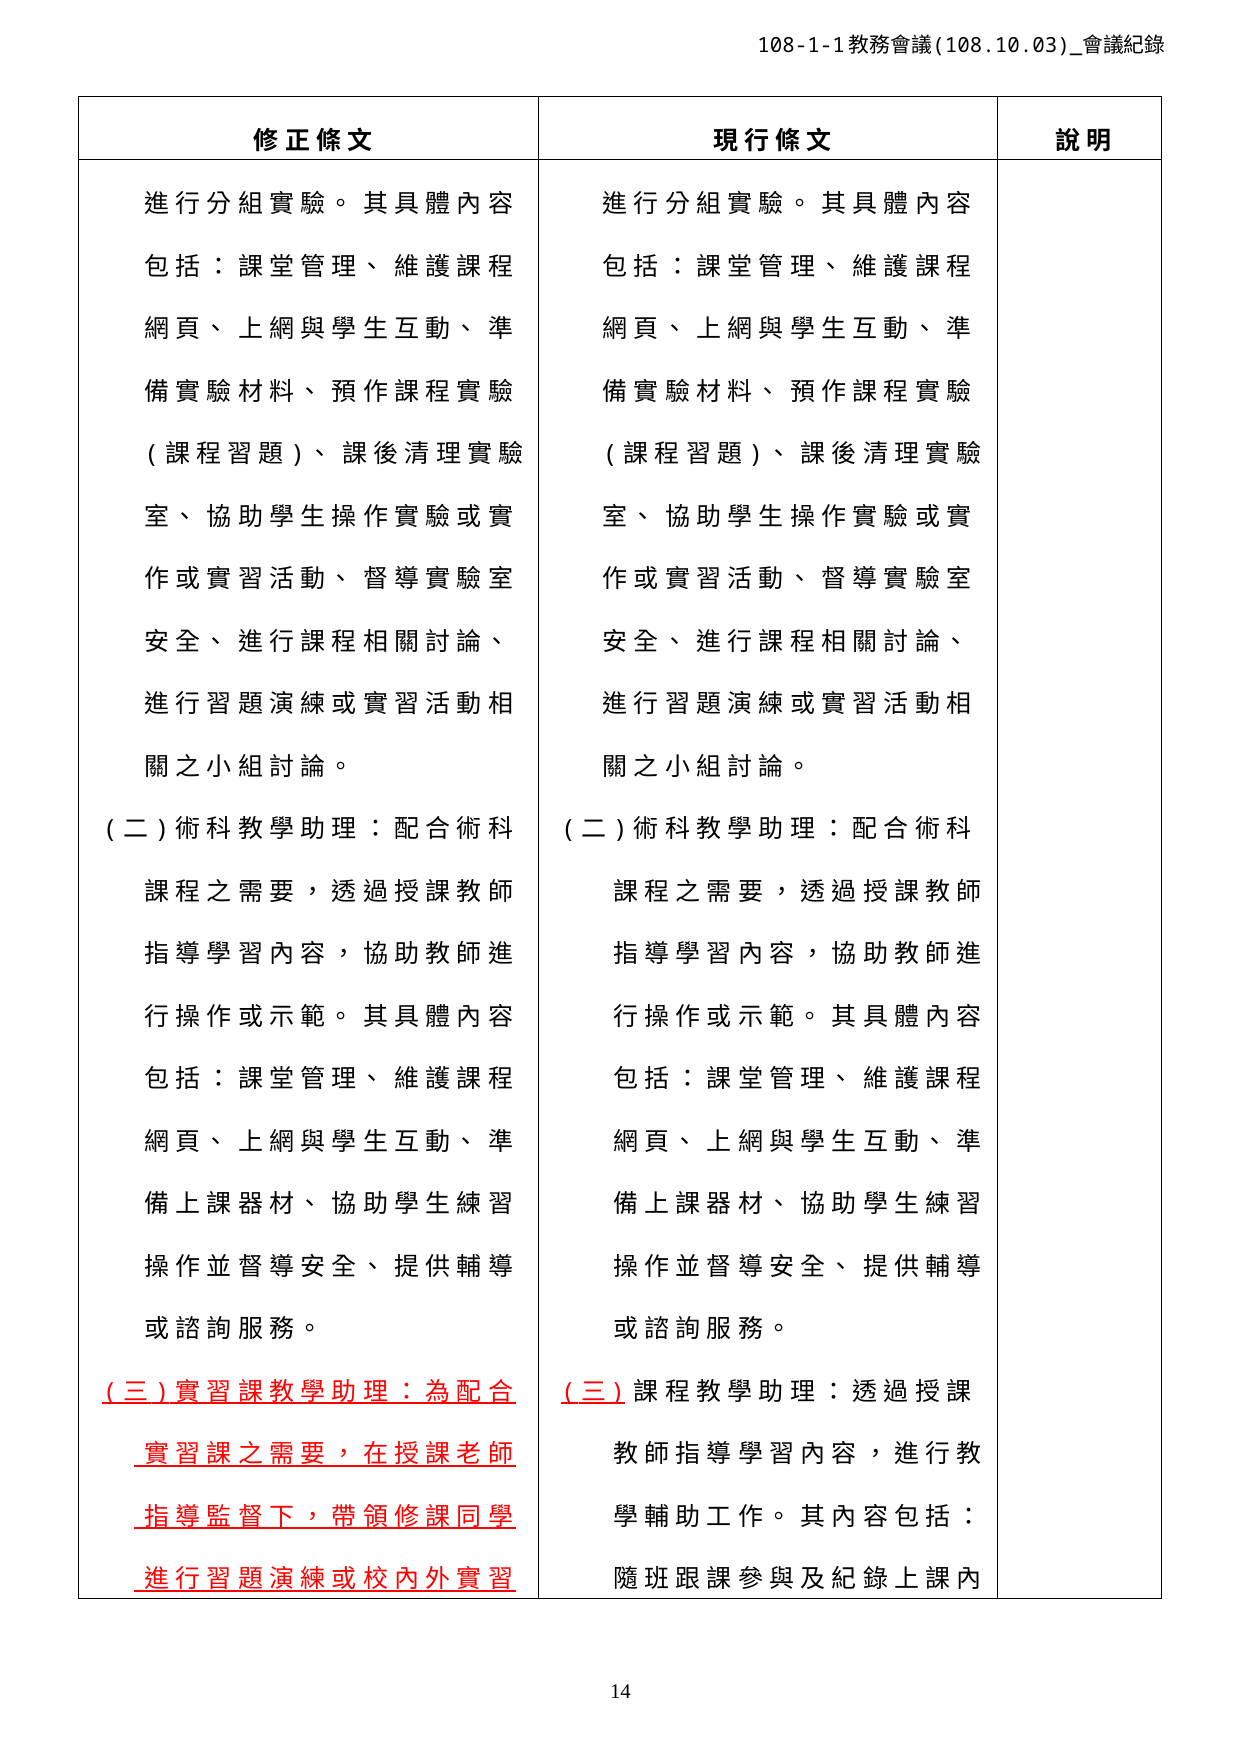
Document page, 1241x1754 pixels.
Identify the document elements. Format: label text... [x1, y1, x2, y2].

table_header 修正條文 [79, 97, 538, 159]
table_header 現行條文 [539, 97, 997, 159]
table_cell [998, 160, 1161, 1598]
table_cell 進行分組實驗。其具體內容包括：課堂管理、維護課程網頁、上網與學生互動、準備實驗材料、預作課程實驗(課程習題)、課後清理實驗室、協助學生操作實驗或實作或實習活動、督導實驗室安全、進行課程相關討論、進行習題演練或實習活動相關之小組討論。 (二)術科教學助理：配合術科課程之需要，透過授課教師指導學習內容，協助教師進行操作或示範。其具體內容包括：課堂管理、維護課程網頁、上網與學生互動、準備上課器材、協助學生練習操作並督導安全、提供輔導或諮詢服務。 (三) 課程教學助理：透過授課教師指導學習內容，進行教學輔助工作。其內容包括：隨班跟課參與及紀錄上課內 [539, 160, 997, 1598]
table_header 說明 [998, 97, 1161, 159]
table_cell 進行分組實驗。其具體內容包括：課堂管理、維護課程網頁、上網與學生互動、準備實驗材料、預作課程實驗(課程習題)、課後清理實驗室、協助學生操作實驗或實作或實習活動、督導實驗室安全、進行課程相關討論、進行習題演練或實習活動相關之小組討論。 (二)術科教學助理：配合術科課程之需要，透過授課教師指導學習內容，協助教師進行操作或示範。其具體內容包括：課堂管理、維護課程網頁、上網與學生互動、準備上課器材、協助學生練習操作並督導安全、提供輔導或諮詢服務。 (三)實習課教學助理：為配合實習課之需要，在授課老師指導監督下，帶領修課同學進行習題演練或校內外實習 [79, 160, 538, 1598]
